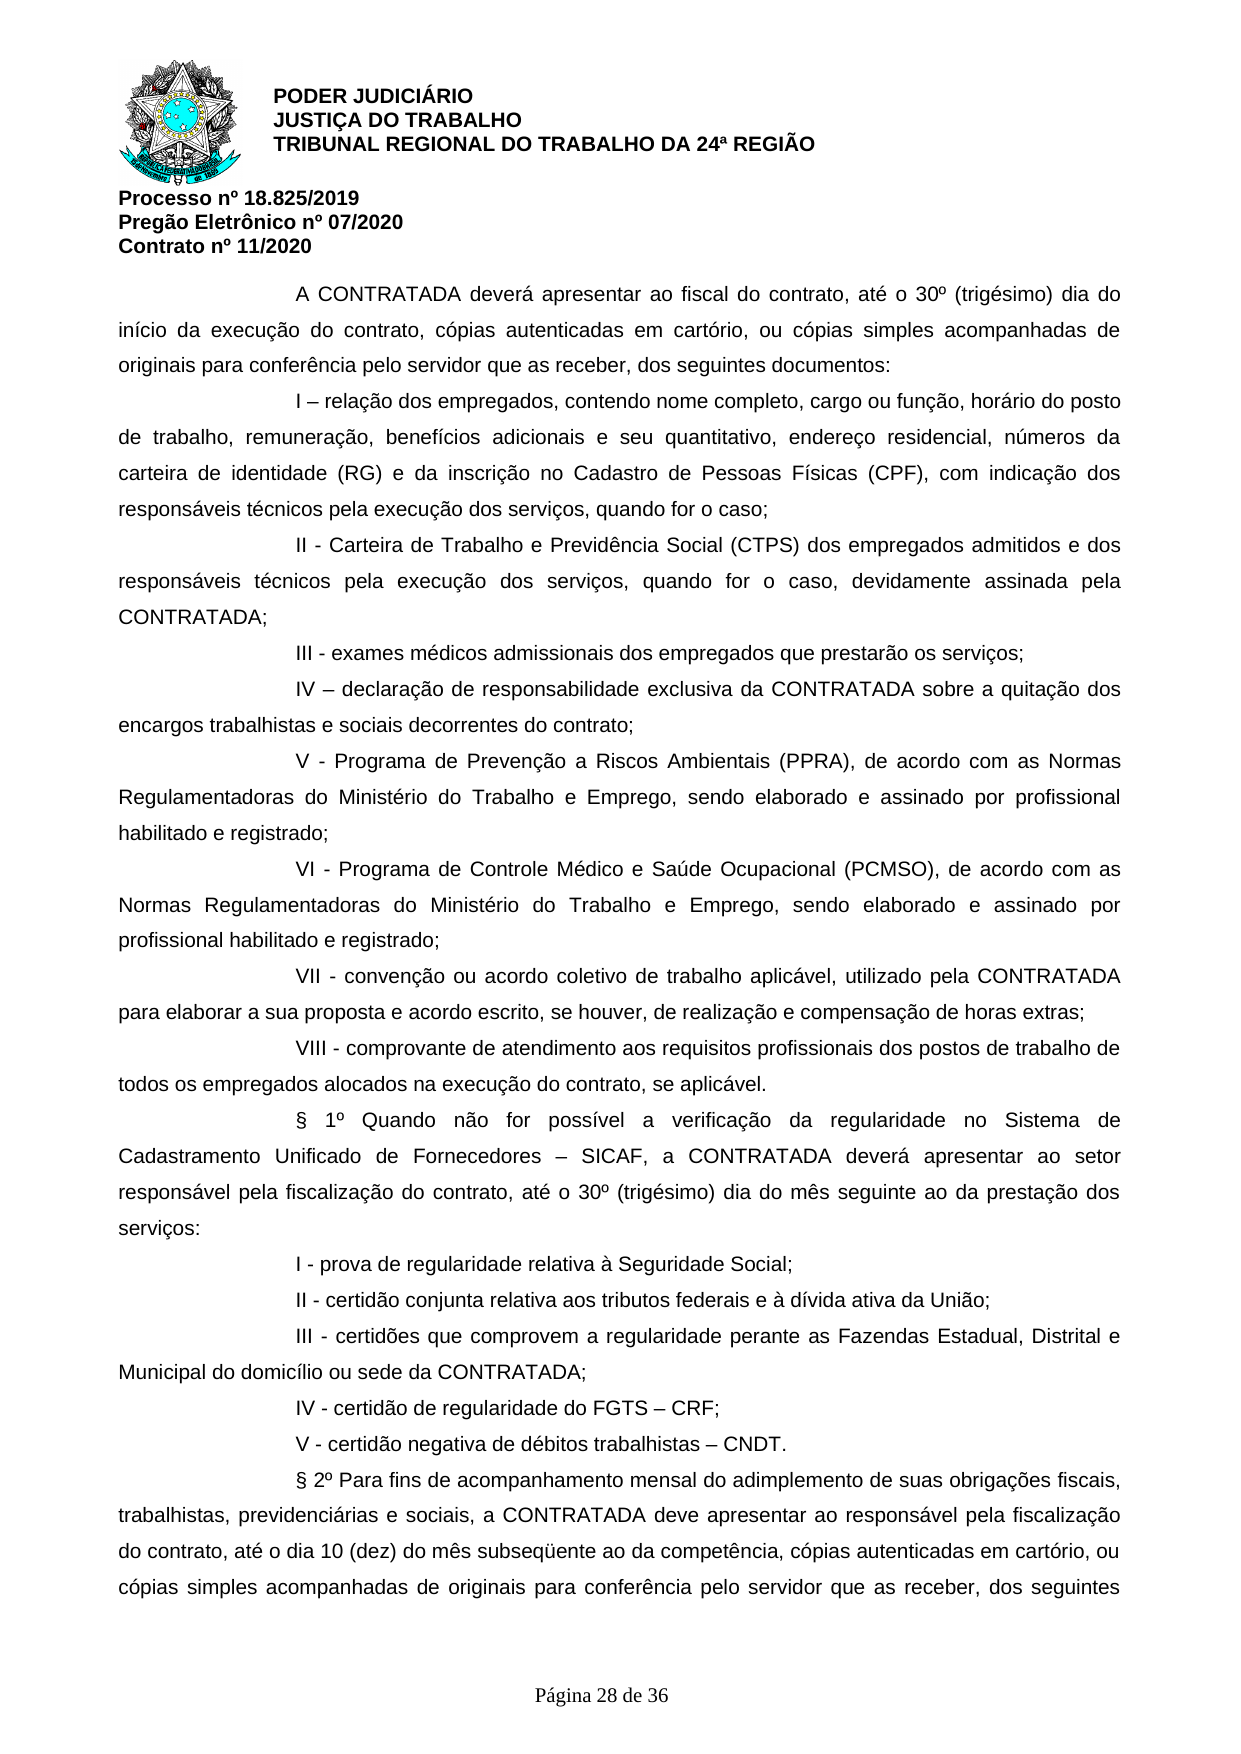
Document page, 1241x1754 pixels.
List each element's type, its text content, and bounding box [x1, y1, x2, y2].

text IV – declaração de responsabilidade exclusiva da CONTRATADA sobre a quitação dos encargos trabalhistas e sociais decorrentes do contrato; [118, 677, 1122, 737]
text II - Carteira de Trabalho e Previdência Social (CTPS) dos empregados admitidos e dos responsáveis técnicos pela execução dos serviços, quando for o caso, devidamente assinada pela CONTRATADA; [118, 533, 1122, 629]
text IV - certidão de regularidade do FGTS – CRF; [118, 1396, 1122, 1419]
text § 1º Quando não for possível a verificação da regularidade no Sistema de Cadastramento Unificado de Fornecedores – SICAF, a CONTRATADA deverá apresentar ao setor responsável pela fiscalização do contrato, até o 30º (trigésimo) dia do mês seguinte ao da prestação dos serviços: [118, 1108, 1122, 1240]
text III - certidões que comprovem a regularidade perante as Fazendas Estadual, Distrital e Municipal do domicílio ou sede da CONTRATADA; [118, 1324, 1122, 1383]
picture [118, 59, 243, 186]
text VI - Programa de Controle Médico e Saúde Ocupacional (PCMSO), de acordo com as Normas Regulamentadoras do Ministério do Trabalho e Emprego, sendo elaborado e assinado por profissional habilitado e registrado; [118, 856, 1122, 952]
text V - Programa de Prevenção a Riscos Ambientais (PPRA), de acordo com as Normas Regulamentadoras do Ministério do Trabalho e Emprego, sendo elaborado e assinado por profissional habilitado e registrado; [118, 749, 1122, 844]
text V - certidão negativa de débitos trabalhistas – CNDT. [118, 1431, 1122, 1455]
text A CONTRATADA deverá apresentar ao fiscal do contrato, até o 30º (trigésimo) dia do início da execução do contrato, cópias autenticadas em cartório, ou cópias simples acompanhadas de originais para conferência pelo servidor que as receber, dos seguintes documentos: [118, 281, 1122, 377]
text § 2º Para fins de acompanhamento mensal do adimplemento de suas obrigações fiscais, trabalhistas, previdenciárias e sociais, a CONTRATADA deve apresentar ao responsável pela fiscalização do contrato, até o dia 10 (dez) do mês subseqüente ao da competência, cópias autenticadas em cartório, ou cópias simples acompanhadas de originais para conferência pelo servidor que as receber, dos seguintes [118, 1467, 1122, 1599]
text VII - convenção ou acordo coletivo de trabalho aplicável, utilizado pela CONTRATADA para elaborar a sua proposta e acordo escrito, se houver, de realização e compensação de horas extras; [118, 964, 1122, 1024]
text III - exames médicos admissionais dos empregados que prestarão os serviços; [118, 641, 1122, 665]
text VIII - comprovante de atendimento aos requisitos profissionais dos postos de trabalho de todos os empregados alocados na execução do contrato, se aplicável. [118, 1036, 1122, 1096]
text I - prova de regularidade relativa à Seguridade Social; [118, 1252, 1122, 1276]
text I – relação dos empregados, contendo nome completo, cargo ou função, horário do posto de trabalho, remuneração, benefícios adicionais e seu quantitativo, endereço residencial, números da carteira de identidade (RG) e da inscrição no Cadastro de Pessoas Físicas (CPF), com indicação dos responsáveis técnicos pela execução dos serviços, quando for o caso; [118, 389, 1122, 521]
text II - certidão conjunta relativa aos tributos federais e à dívida ativa da União; [118, 1288, 1122, 1312]
